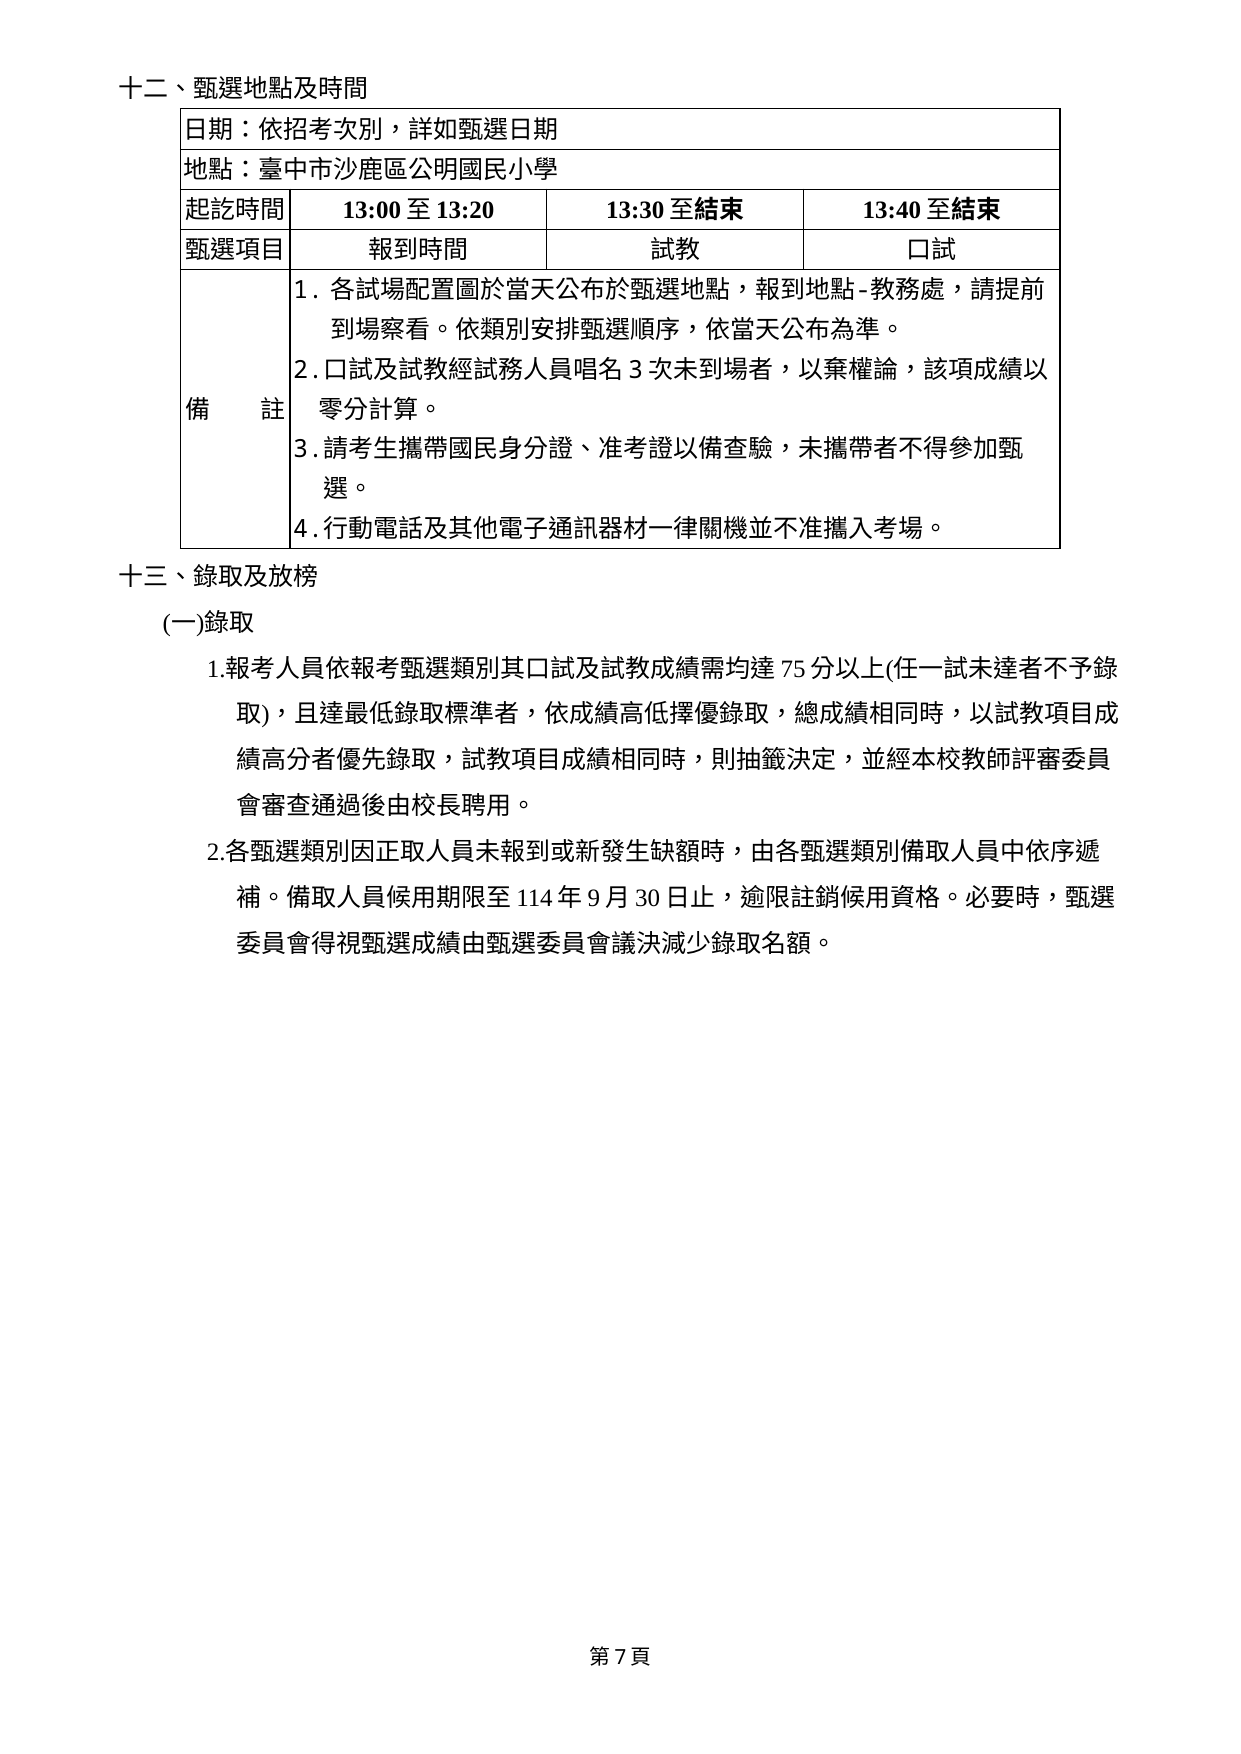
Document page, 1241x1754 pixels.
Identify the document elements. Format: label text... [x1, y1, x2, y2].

table_header 日期：依招考次別，詳如甄選日期 [181, 109, 1059, 148]
text (一)錄取 [162, 594, 1122, 640]
table_cell 起訖時間 [181, 190, 289, 229]
table_cell 報到時間 [291, 230, 546, 269]
table_cell 13:30至結束 [547, 190, 803, 229]
text 2.各甄選類別因正取人員未報到或新發生缺額時，由各甄選類別備取人員中依序遞補。備取人員候用期限至114年9月30日止，逾限註銷候用資格。必要時，甄選委員會得視甄選成績由甄選委員會議決減少錄取名額。 [207, 824, 1122, 961]
text 1.報考人員依報考甄選類別其口試及試教成績需均達75分以上(任一試未達者不予錄取)，且達最低錄取標準者，依成績高低擇優錄取，總成績相同時，以試教項目成績高分者優先錄取，試教項目成績相同時，則抽籤決定，並經本校教師評審委員會審查通過後由校長聘用。 [207, 640, 1122, 824]
text 十三、錄取及放榜 [118, 549, 1122, 594]
table_cell 甄選項目 [181, 230, 289, 269]
text 十二、甄選地點及時間 [118, 68, 1122, 105]
table_cell 13:00至13:20 [291, 190, 546, 229]
table_cell 試教 [547, 230, 803, 269]
table_cell 口試 [804, 230, 1059, 269]
table_cell 地點：臺中市沙鹿區公明國民小學 [181, 150, 1059, 188]
table_cell 各試場配置圖於當天公布於甄選地點，報到地點-教務處，請提前到場察看。依類別安排甄選順序，依當天公布為準。 2.口試及試教經試務人員唱名3次未到場者，以棄權論，該項成績以零分計算。 3.請考生攜帶國民身分證、准考證以備查驗，未攜帶者不得參加甄 選。 4.行動電話及其他電子通訊器材一律關機並不准攜入考場。 [291, 270, 1059, 548]
table_cell 13:40至結束 [804, 190, 1059, 229]
table_cell 備 註 [181, 270, 289, 548]
